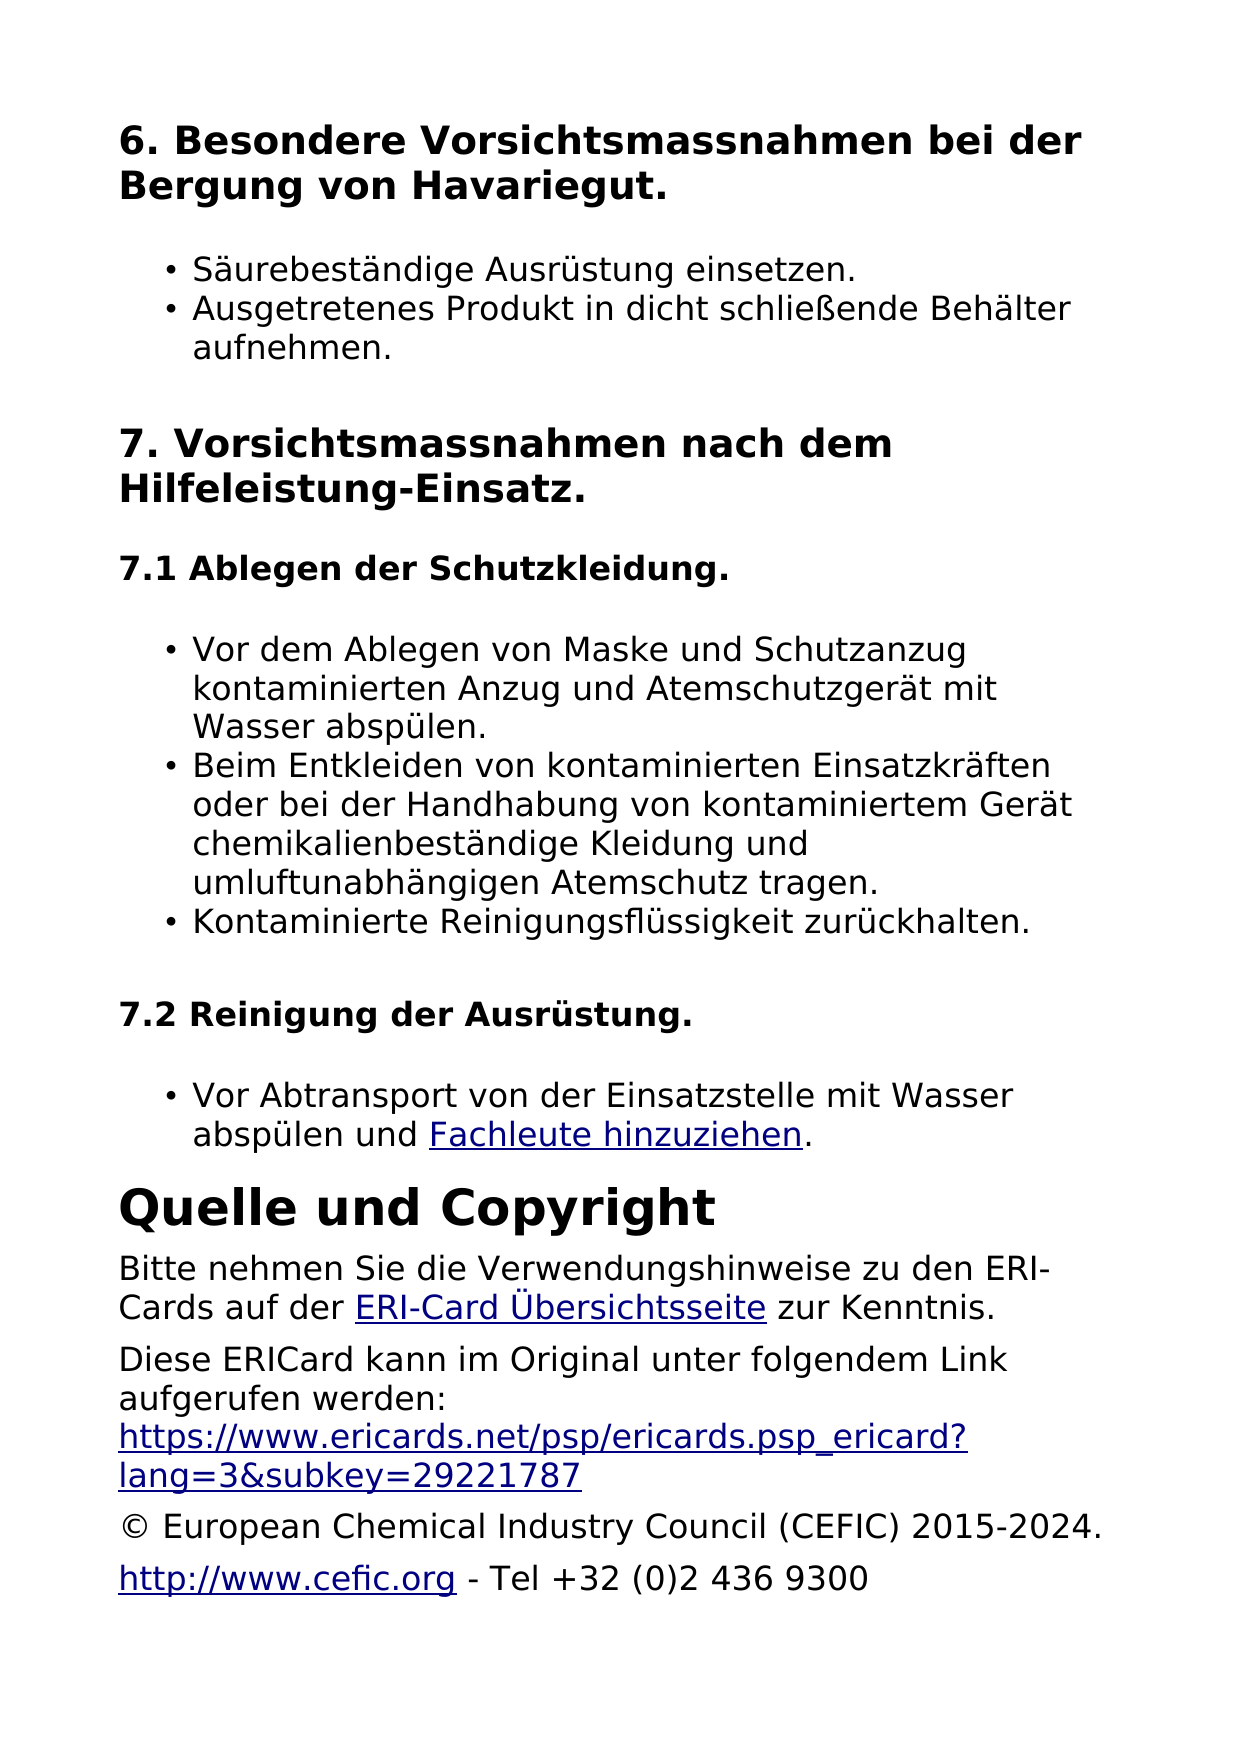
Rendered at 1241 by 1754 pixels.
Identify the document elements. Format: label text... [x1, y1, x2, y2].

list Säurebeständige Ausrüstung einsetzen. [177, 251, 1122, 289]
list Ausgetretenes Produkt in dicht schließende Behälter aufnehmen. [177, 289, 1122, 367]
text Bitte nehmen Sie die Verwendungshinweise zu den ERI-Cards auf der ERI-Card Übersichtsseite zur Kenntnis. [118, 1250, 1122, 1328]
subtitle 7.2 Reinigung der Ausrüstung. [118, 996, 1122, 1034]
list Vor dem Ablegen von Maske und Schutzanzug kontaminierten Anzug und Atemschutzgerät mit Wasser abspülen. [177, 630, 1122, 747]
list Beim Entkleiden von kontaminierten Einsatzkräften oder bei der Handhabung von kontaminiertem Gerät chemikalienbeständige Kleidung und umluftunabhängigen Atemschutz tragen. [177, 747, 1122, 902]
list Kontaminierte Reinigungsflüssigkeit zurückhalten. [177, 902, 1122, 941]
subtitle Quelle und Copyright [118, 1179, 1122, 1237]
text © European Chemical Industry Council (CEFIC) 2015-2024. [118, 1508, 1122, 1547]
text Diese ERICard kann im Original unter folgendem Link aufgerufen werden: https://www.ericards.net/psp/ericards.psp_ericard?lang=3&subkey=29221787 [118, 1340, 1122, 1496]
list Vor Abtransport von der Einsatzstelle mit Wasser abspülen und Fachleute hinzuziehen. [177, 1076, 1122, 1154]
subtitle 7. Vorsichtsmassnahmen nach dem Hilfeleistung-Einsatz. [118, 422, 1122, 512]
subtitle 7.1 Ablegen der Schutzkleidung. [118, 549, 1122, 588]
subtitle 6. Besondere Vorsichtsmassnahmen bei der Bergung von Havariegut. [118, 118, 1122, 208]
text http://www.cefic.org - Tel +32 (0)2 436 9300 [118, 1559, 1122, 1598]
